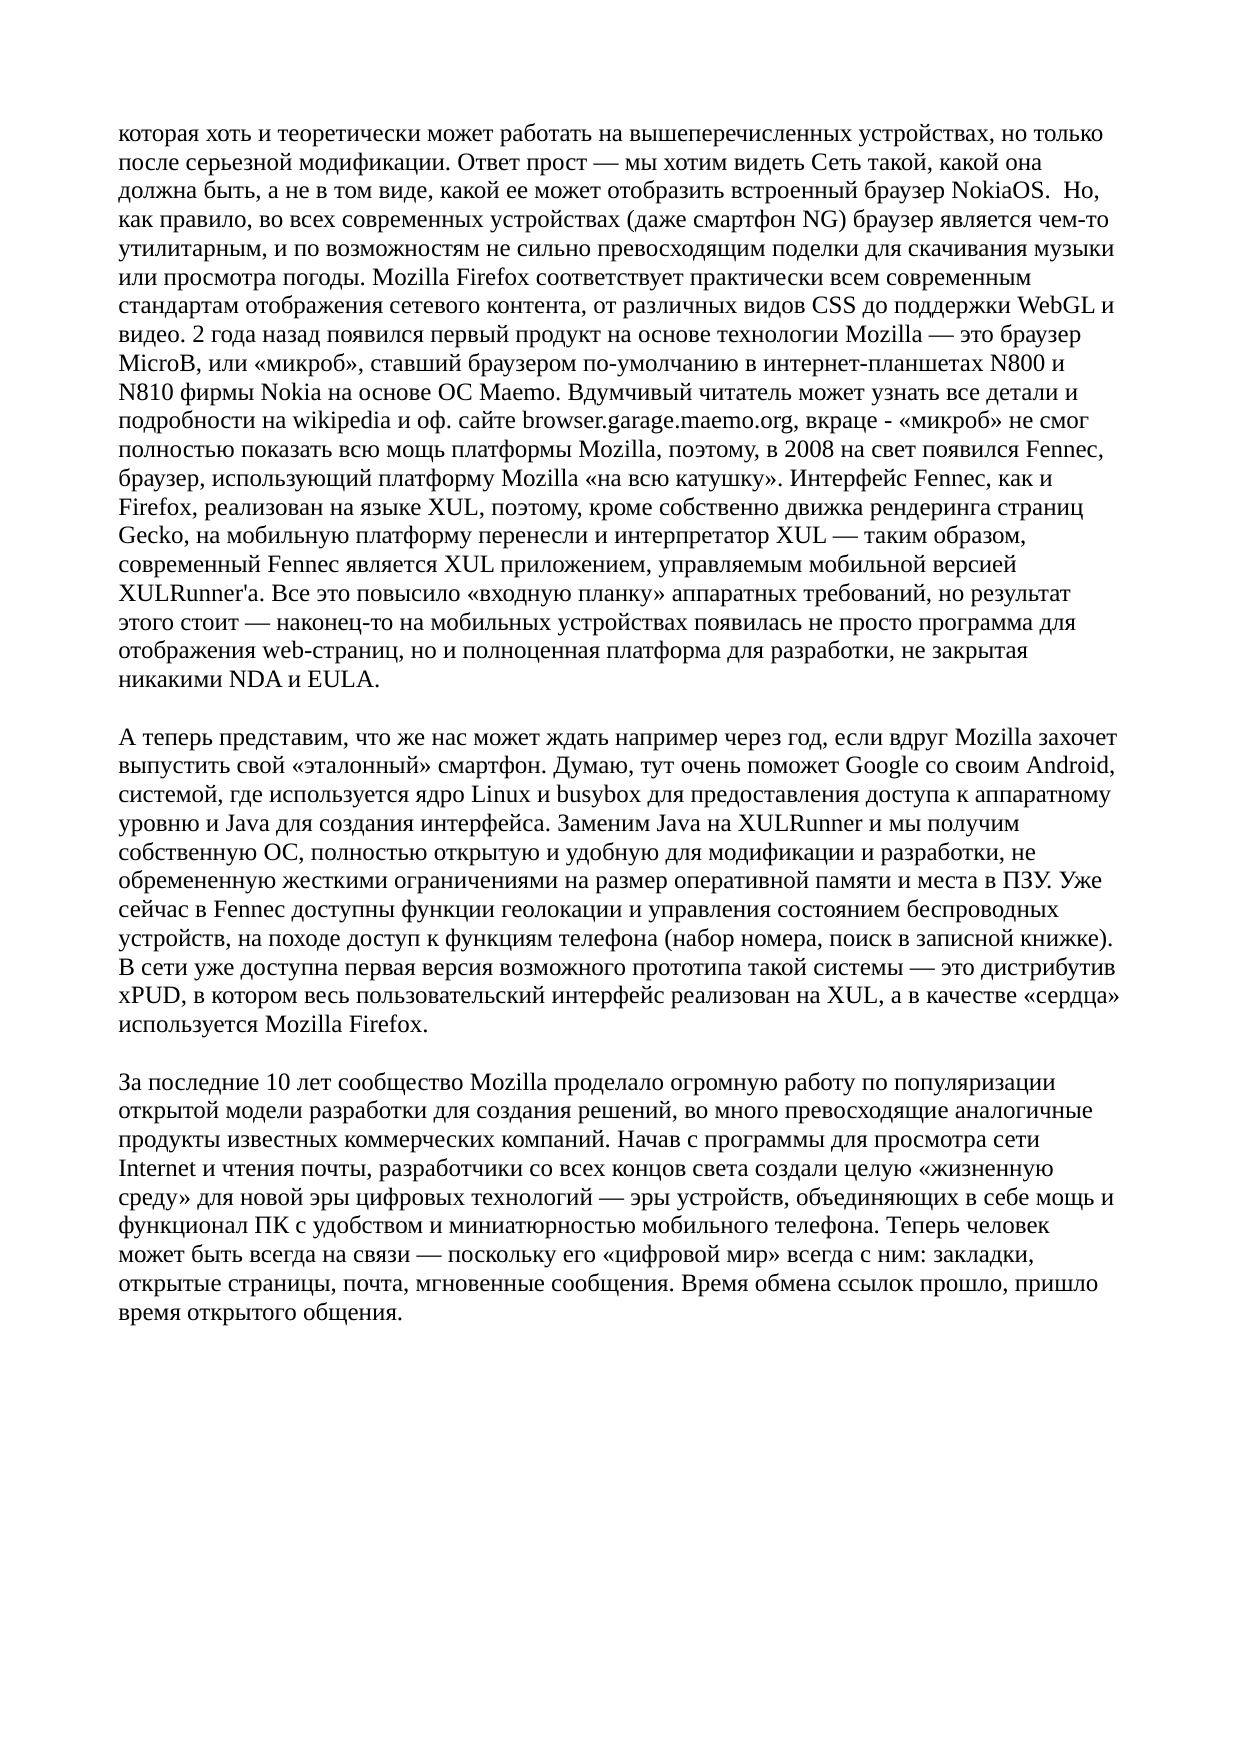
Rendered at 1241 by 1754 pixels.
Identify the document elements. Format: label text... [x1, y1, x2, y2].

text За последние 10 лет сообщество Mozilla проделало огромную работу по популяризации открытой модели разработки для создания решений, во много превосходящие аналогичные продукты известных коммерческих компаний. Начав с программы для просмотра сети Internet и чтения почты, разработчики со всех концов света создали целую «жизненную среду» для новой эры цифровых технологий — эры устройств, объединяющих в себе мощь и функционал ПК с удобством и миниатюрностью мобильного телефона. Теперь человек может быть всегда на связи — поскольку его «цифровой мир» всегда с ним: закладки, открытые страницы, почта, мгновенные сообщения. Время обмена ссылок прошло, пришло время открытого общения. [118, 1067, 1122, 1326]
text которая хоть и теоретически может работать на вышеперечисленных устройствах, но только после серьезной модификации. Ответ прост — мы хотим видеть Сеть такой, какой она должна быть, а не в том виде, какой ее может отобразить встроенный браузер NokiaOS. Но, как правило, во всех современных устройствах (даже смартфон NG) браузер является чем-то утилитарным, и по возможностям не сильно превосходящим поделки для скачивания музыки или просмотра погоды. Mozilla Firefox соответствует практически всем современным стандартам отображения сетевого контента, от различных видов CSS до поддержки WebGL и видео. 2 года назад появился первый продукт на основе технологии Mozilla — это браузер MicroB, или «микроб», ставший браузером по-умолчанию в интернет-планшетах N800 и N810 фирмы Nokia на основе ОС Maemo. Вдумчивый читатель может узнать все детали и подробности на wikipedia и оф. сайте browser.garage.maemo.org, вкраце - «микроб» не смог полностью показать всю мощь платформы Mozilla, поэтому, в 2008 на свет появился Fennec, браузер, использующий платформу Mozilla «на всю катушку». Интерфейс Fennec, как и Firefox, реализован на языке XUL, поэтому, кроме собственно движка рендеринга страниц Gecko, на мобильную платформу перенесли и интерпретатор XUL — таким образом, современный Fennec является XUL приложением, управляемым мобильной версией XULRunner'а. Все это повысило «входную планку» аппаратных требований, но результат этого стоит — наконец-то на мобильных устройствах появилась не просто программа для отображения web-страниц, но и полноценная платформа для разработки, не закрытая никакими NDA и EULA. [118, 118, 1122, 693]
text А теперь представим, что же нас может ждать например через год, если вдруг Mozilla захочет выпустить свой «эталонный» смартфон. Думаю, тут очень поможет Google со своим Android, системой, где используется ядро Linux и busybox для предоставления доступа к аппаратному уровню и Java для создания интерфейса. Заменим Java на XULRunner и мы получим собственную ОС, полностью открытую и удобную для модификации и разработки, не обремененную жесткими ограничениями на размер оперативной памяти и места в ПЗУ. Уже сейчас в Fennec доступны функции геолокации и управления состоянием беспроводных устройств, на походе доступ к функциям телефона (набор номера, поиск в записной книжке). В сети уже доступна первая версия возможного прототипа такой системы — это дистрибутив xPUD, в котором весь пользовательский интерфейс реализован на XUL, а в качестве «сердца» используется Mozilla Firefox. [118, 722, 1122, 1038]
